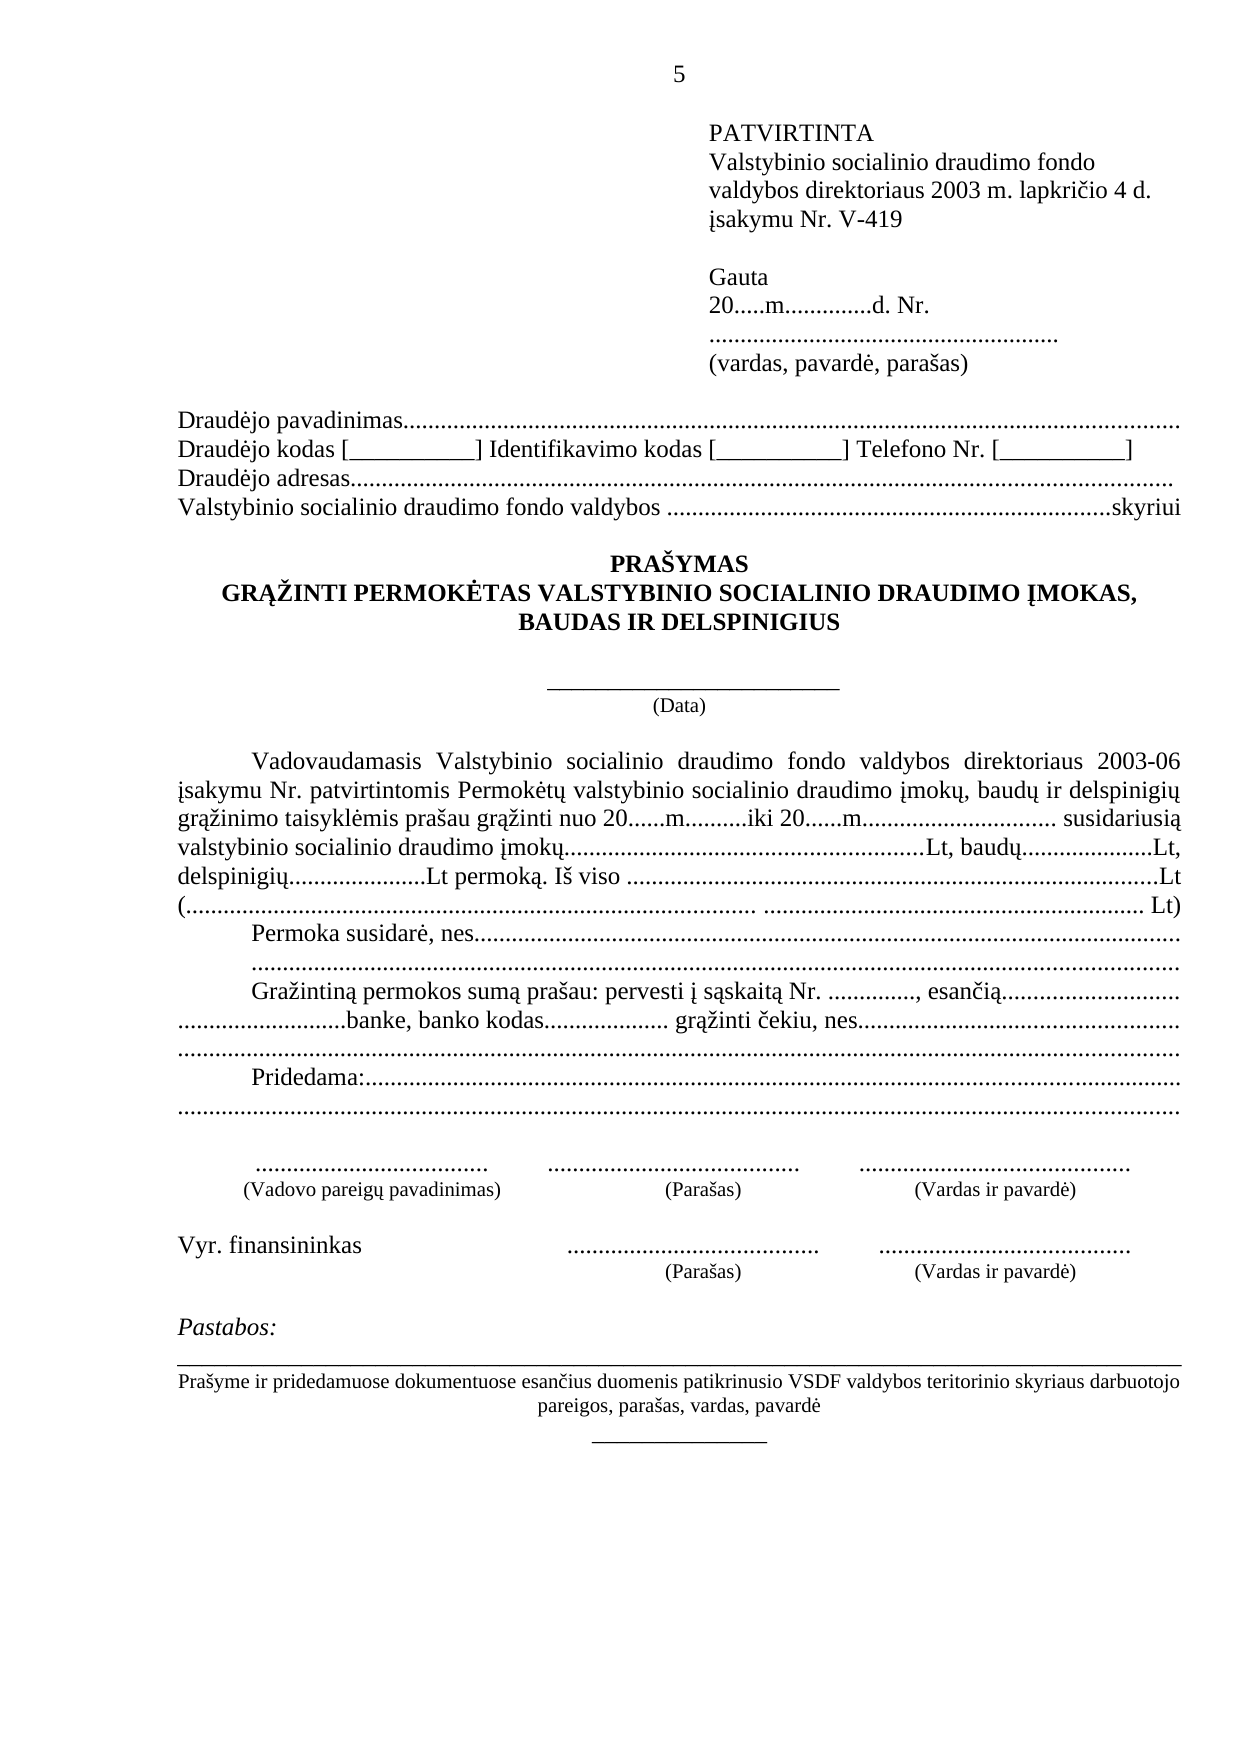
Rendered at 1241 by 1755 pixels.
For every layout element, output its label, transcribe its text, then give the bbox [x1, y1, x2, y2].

text ...........................banke, banko kodas.................... grąžinti čekiu, nes [177, 1005, 1181, 1033]
text valstybinio socialinio draudimo įmokų Lt, baudų.....................Lt, [177, 832, 1181, 861]
text 20.....m..............d. Nr. [177, 291, 1181, 319]
text Gauta [177, 262, 1181, 291]
text Pastabos: [177, 1312, 1181, 1340]
text GRĄŽINTI PERMOKĖTAS VALSTYBINIO SOCIALINIO DRAUDIMO ĮMOKAS, BAUDAS IR DELSPINIGIUS [177, 578, 1181, 636]
text Prašyme ir pridedamuose dokumentuose esančius duomenis patikrinusio VSDF valdybos teritorinio skyriaus darbuotojo pareigos, parašas, vardas, pavardė [177, 1369, 1181, 1417]
text PATVIRTINTA [177, 118, 1181, 147]
text valdybos direktoriaus 2003 m. lapkričio 4 d. [177, 176, 1181, 204]
text įsakymu Nr. V-419 [177, 204, 1181, 233]
text (Vadovo pareigų pavadinimas) (Parašas) (Vardas ir pavardė) [177, 1177, 1181, 1201]
text (Data) [177, 693, 1181, 717]
text (Parašas) (Vardas ir pavardė) [177, 1259, 1181, 1283]
text Draudėjo kodas [__________] Identifikavimo kodas [__________] Telefono Nr. [__________] Draudėjo adresas [177, 434, 1181, 492]
text Pridedama: ................. [177, 1062, 1181, 1091]
text Draudėjo pavadinimas [177, 406, 1181, 434]
text Valstybinio socialinio draudimo fondo [177, 147, 1181, 176]
text PRAŠYMAS [177, 549, 1181, 578]
text Vadovaudamasis Valstybinio socialinio draudimo fondo valdybos direktoriaus 2003-06 įsakymu Nr. patvirtintomis Permokėtų valstybinio socialinio draudimo įmokų, baudų ir delspinigių grąžinimo taisyklėmis prašau grąžinti nuo 20......m..........iki 20......m susidariusią [177, 746, 1181, 832]
text Permoka susidarė, nes [177, 918, 1181, 947]
text ( ............................................................. Lt) [177, 890, 1181, 918]
text Gražintiną permokos sumą prašau: pervesti į sąskaitą Nr. .............., esančią [177, 976, 1181, 1005]
text (vardas, pavardė, parašas) [177, 348, 1181, 377]
text Vyr. finansininkas [177, 1230, 1181, 1259]
text delspinigių......................Lt permoką. Iš viso Lt [177, 861, 1181, 890]
text ______________ [177, 1417, 1181, 1446]
text ........................................................ [177, 319, 1181, 348]
text Valstybinio socialinio draudimo fondo valdybos skyriui [177, 492, 1181, 521]
